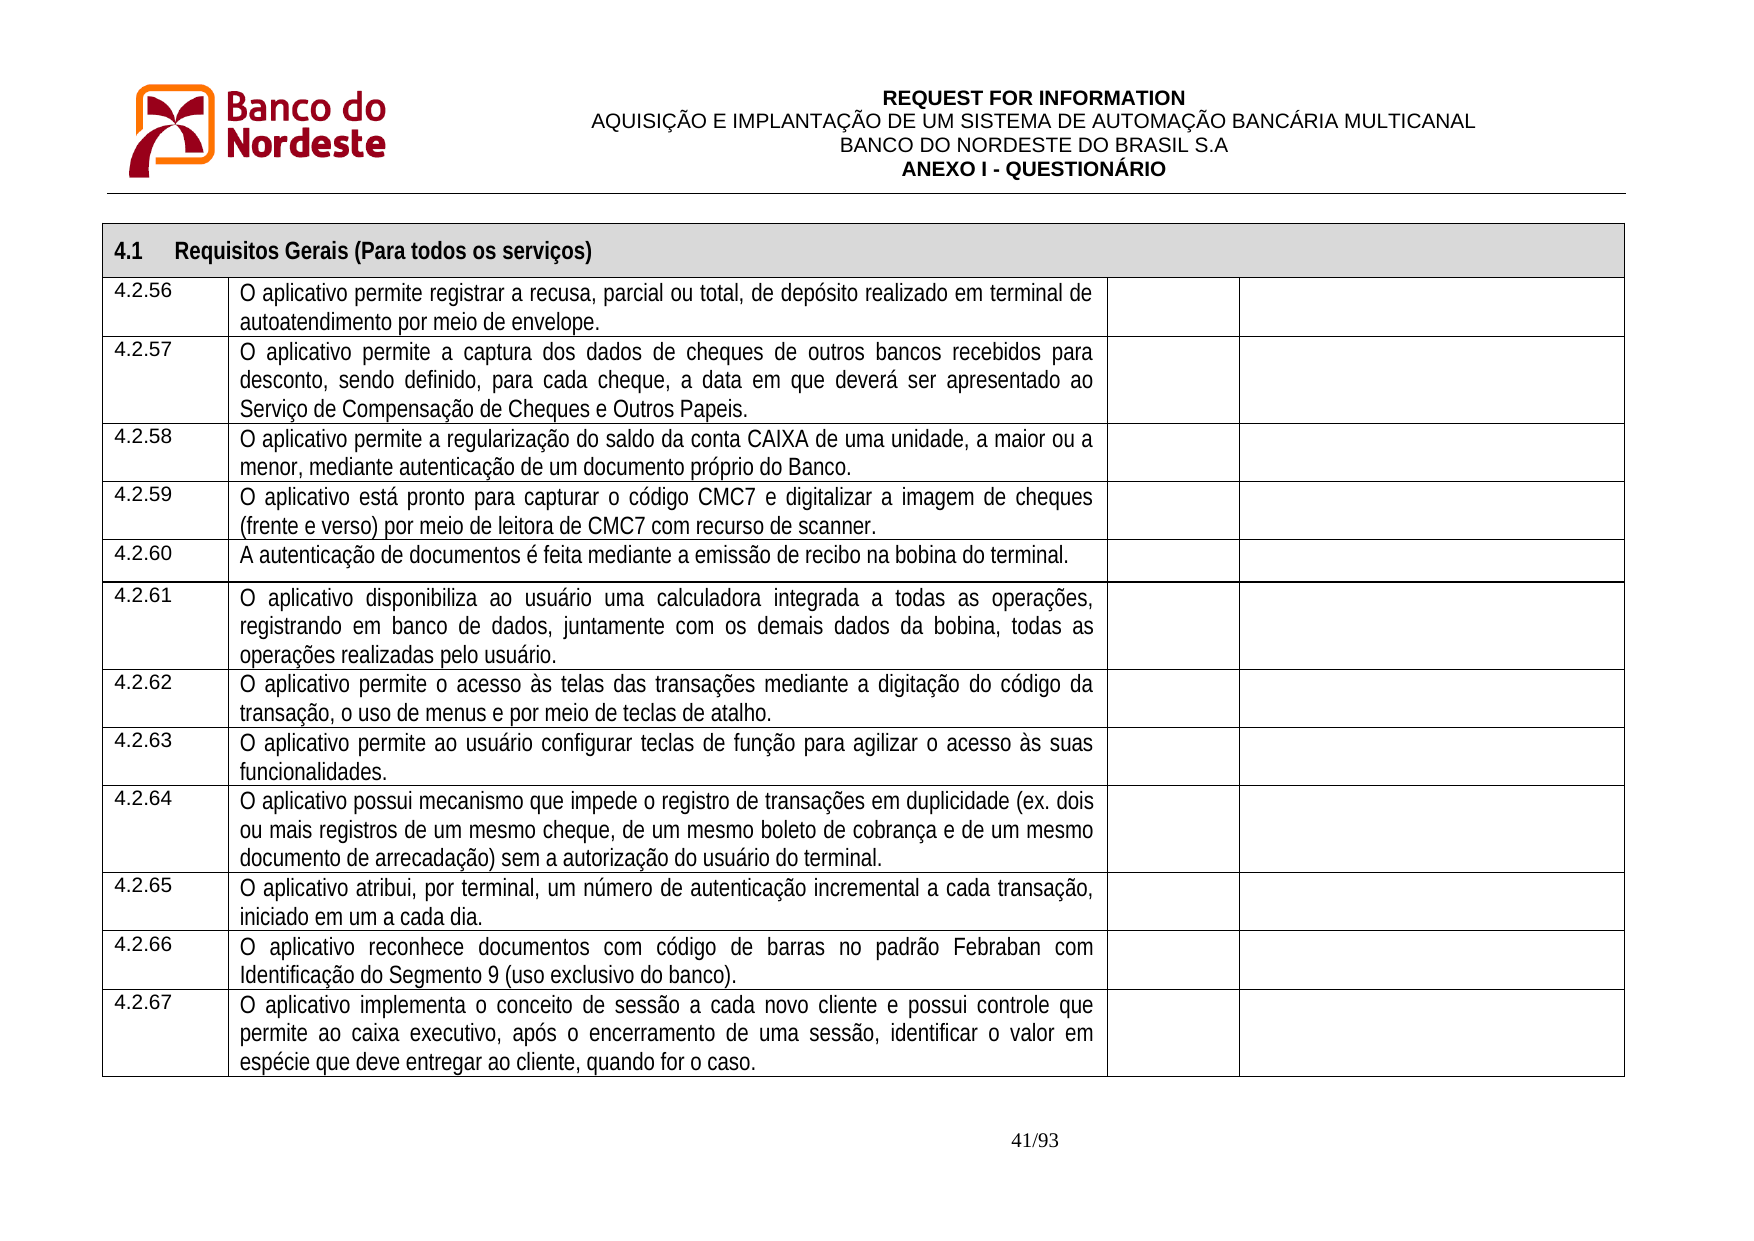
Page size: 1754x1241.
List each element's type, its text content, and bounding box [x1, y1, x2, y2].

table_cell O aplicativo permite registrar a recusa, parcial ou total, de depósito realizado em terminal de autoatendimento por meio de envelope. [229, 278, 1107, 336]
table_cell [103, 670, 228, 727]
table_cell O aplicativo permite a regularização do saldo da conta CAIXA de uma unidade, a maior ou a menor, mediante autenticação de um documento próprio do Banco. [229, 424, 1107, 481]
table_cell [1240, 728, 1624, 785]
table_cell [103, 990, 228, 1076]
table_cell [1240, 670, 1624, 727]
table_cell [1108, 337, 1239, 423]
table_cell [1108, 482, 1239, 539]
table_cell [1240, 540, 1624, 581]
table_cell [103, 337, 228, 423]
table_cell [1108, 990, 1239, 1076]
table_cell [103, 424, 228, 481]
table_cell O aplicativo permite o acesso às telas das transações mediante a digitação do código da transação, o uso de menus e por meio de teclas de atalho. [229, 670, 1107, 727]
table_cell [103, 482, 228, 539]
table_cell [1108, 786, 1239, 872]
table_cell O aplicativo permite ao usuário configurar teclas de função para agilizar o acesso às suas funcionalidades. [229, 728, 1107, 785]
table_cell [1108, 873, 1239, 930]
table_cell [1108, 540, 1239, 581]
table_cell [103, 786, 228, 872]
table_cell O aplicativo disponibiliza ao usuário uma calculadora integrada a todas as operações, registrando em banco de dados, juntamente com os demais dados da bobina, todas as operações realizadas pelo usuário. [229, 583, 1107, 668]
table_cell [1108, 670, 1239, 727]
table_cell [1240, 873, 1624, 930]
table_cell [103, 540, 228, 581]
table_cell [103, 873, 228, 930]
table_cell [1108, 424, 1239, 481]
table_cell O aplicativo implementa o conceito de sessão a cada novo cliente e possui controle que permite ao caixa executivo, após o encerramento de uma sessão, identificar o valor em espécie que deve entregar ao cliente, quando for o caso. [229, 990, 1107, 1076]
table_cell [1108, 931, 1239, 989]
table_cell [1240, 583, 1624, 668]
table_cell [1240, 424, 1624, 481]
table_cell O aplicativo reconhece documentos com código de barras no padrão Febraban com Identificação do Segmento 9 (uso exclusivo do banco). [229, 931, 1107, 989]
table_header Requisitos Gerais (Para todos os serviços) [103, 224, 1624, 277]
table_cell [1240, 786, 1624, 872]
table_cell [1240, 931, 1624, 989]
table_cell [103, 278, 228, 336]
table_cell [103, 583, 228, 668]
table_cell [1240, 990, 1624, 1076]
table_cell O aplicativo permite a captura dos dados de cheques de outros bancos recebidos para desconto, sendo definido, para cada cheque, a data em que deverá ser apresentado ao Serviço de Compensação de Cheques e Outros Papeis. [229, 337, 1107, 423]
table_cell O aplicativo possui mecanismo que impede o registro de transações em duplicidade (ex. dois ou mais registros de um mesmo cheque, de um mesmo boleto de cobrança e de um mesmo documento de arrecadação) sem a autorização do usuário do terminal. [229, 786, 1107, 872]
table_cell [1108, 278, 1239, 336]
table_cell [1240, 278, 1624, 336]
table_cell O aplicativo está pronto para capturar o código CMC7 e digitalizar a imagem de cheques (frente e verso) por meio de leitora de CMC7 com recurso de scanner. [229, 482, 1107, 539]
table_cell [1240, 337, 1624, 423]
table_cell [1108, 583, 1239, 668]
table_cell A autenticação de documentos é feita mediante a emissão de recibo na bobina do terminal. [229, 540, 1107, 581]
table_cell O aplicativo atribui, por terminal, um número de autenticação incremental a cada transação, iniciado em um a cada dia. [229, 873, 1107, 930]
table_cell [103, 931, 228, 989]
table_cell [103, 728, 228, 785]
table_cell [1108, 728, 1239, 785]
table_cell [1240, 482, 1624, 539]
